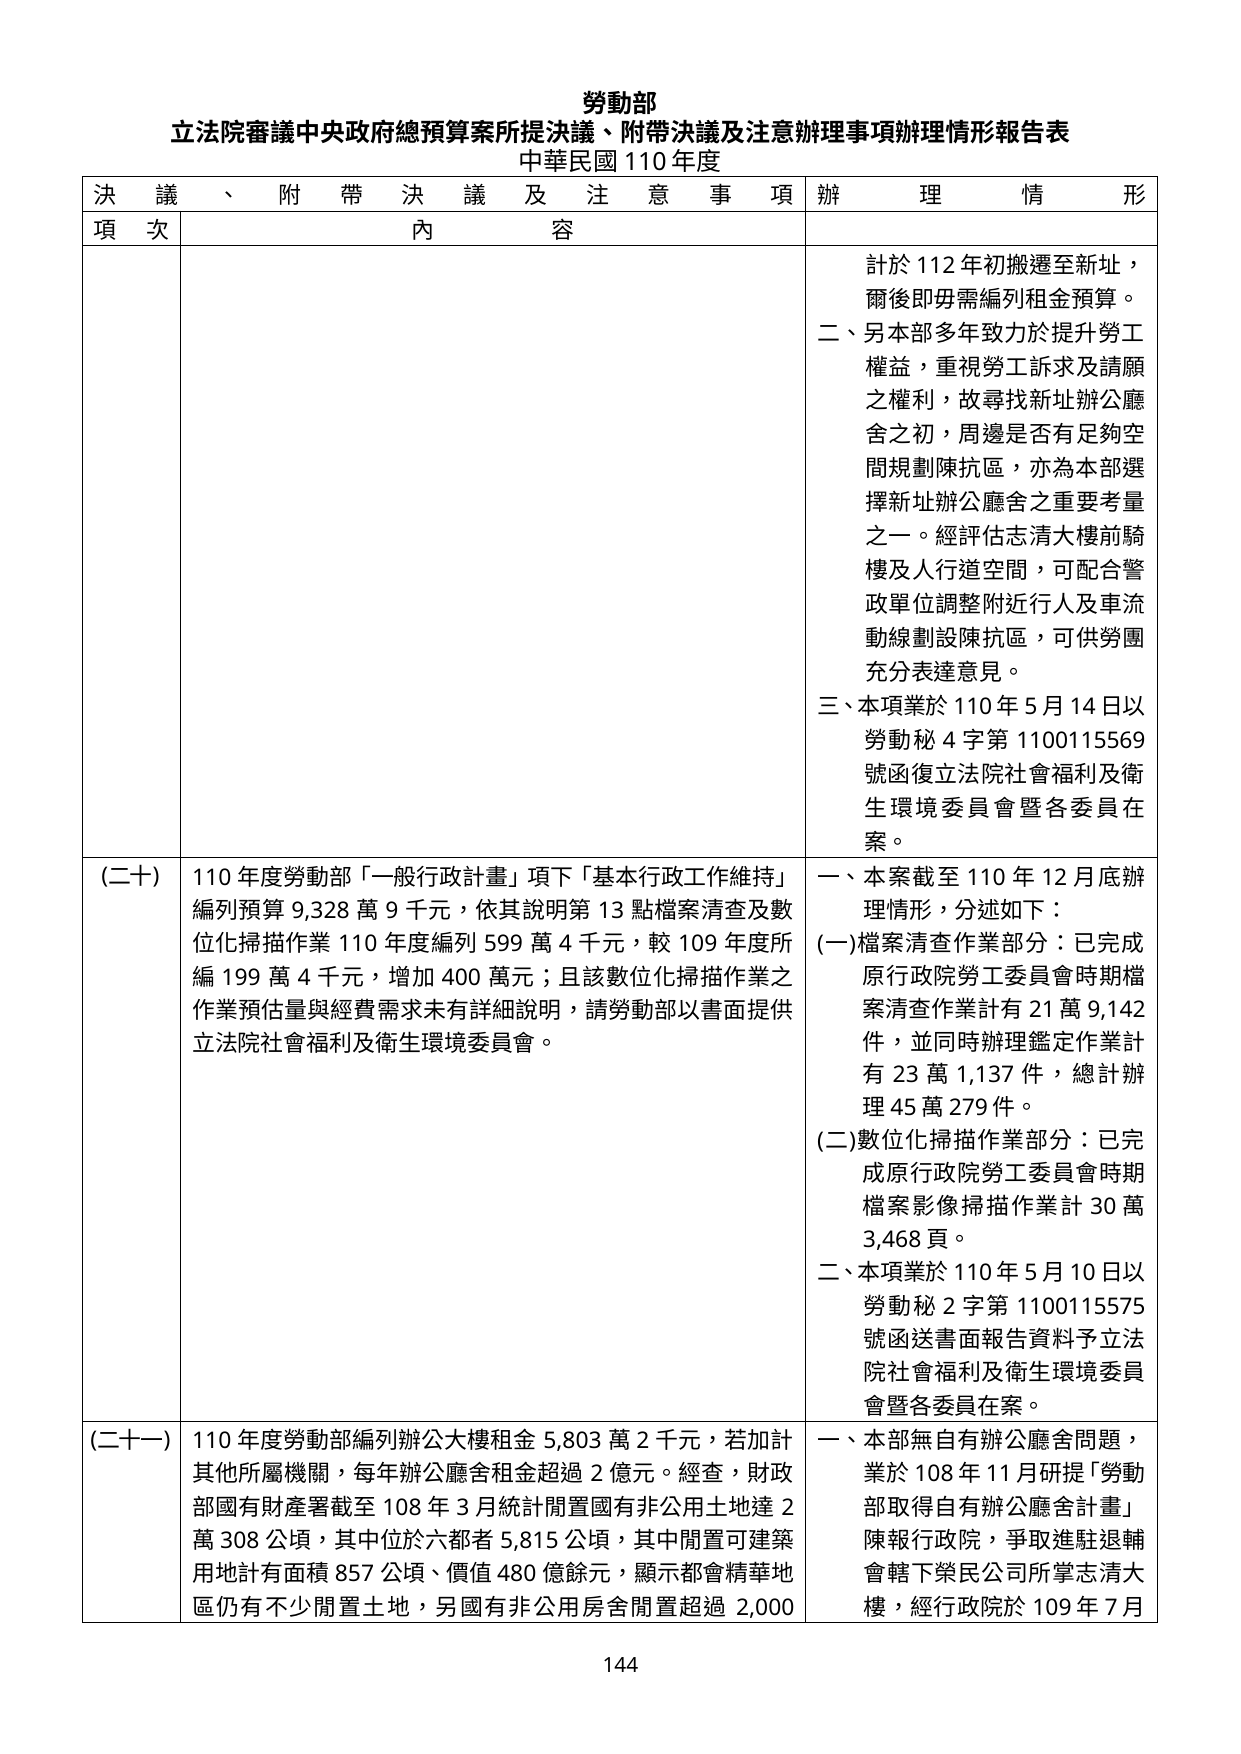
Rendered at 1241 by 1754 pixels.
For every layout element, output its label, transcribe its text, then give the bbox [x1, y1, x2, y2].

table_cell 一、本部無自有辦公廳舍問題，業於108年11月研提「勞動部取得自有辦公廳舍計畫」陳報行政院，爭取進駐退輔會轄下榮民公司所掌志清大樓，經行政院於109年7月 [806, 1422, 1157, 1622]
table_cell 計於112年初搬遷至新址，爾後即毋需編列租金預算。 二、另本部多年致力於提升勞工權益，重視勞工訴求及請願之權利，故尋找新址辦公廳舍之初，周邊是否有足夠空間規劃陳抗區，亦為本部選擇新址辦公廳舍之重要考量之一。經評估志清大樓前騎樓及人行道空間，可配合警政單位調整附近行人及車流動線劃設陳抗區，可供勞團充分表達意見。 三、本項業於110年5月14日以勞動秘4字第1100115569號函復立法院社會福利及衛生環境委員會暨各委員在案。 [806, 246, 1157, 857]
table_cell [83, 246, 180, 857]
table_cell 110 年度勞動部「一般行政計畫」項下「基本行政工作維持」編列預算 9,328 萬 9 千元，依其說明第 13 點檔案清查及數位化掃描作業 110 年度編列 599 萬 4 千元，較 109 年度所編 199 萬 4 千元，增加 400 萬元；且該數位化掃描作業之作業預估量與經費需求未有詳細說明，請勞動部以書面提供立法院社會福利及衛生環境委員會。 [181, 858, 805, 1421]
table_header 決議、附帶決議及注意事項 [83, 177, 805, 211]
table_cell (二十一) [83, 1422, 180, 1622]
table_cell [181, 246, 805, 857]
table_cell [806, 212, 1157, 245]
table_cell 本案截至110年12月底辦理情形，分述如下： (一)檔案清查作業部分：已完成原行政院勞工委員會時期檔案清查作業計有21萬9,142件，並同時辦理鑑定作業計有23萬1,137件，總計辦理45萬279件。 (二)數位化掃描作業部分：已完成原行政院勞工委員會時期檔案影像掃描作業計30萬3,468頁。 二、本項業於110年5月10日以勞動秘2字第1100115575號函送書面報告資料予立法院社會福利及衛生環境委員會暨各委員在案。 [806, 858, 1157, 1421]
table_cell (二十) [83, 858, 180, 1421]
table_cell 內 容 [181, 212, 805, 245]
table_cell 110 年度勞動部編列辦公大樓租金 5,803 萬 2 千元，若加計其他所屬機關，每年辦公廳舍租金超過 2 億元。經查，財政部國有財產署截至 108 年 3 月統計閒置國有非公用土地達 2 萬 308 公頃，其中位於六都者 5,815 公頃，其中閒置可建築用地計有面積 857 公頃、價值 480 億餘元，顯示都會精華地區仍有不少閒置土地，另國有非公用房舍閒置超過 2,000 [181, 1422, 805, 1622]
table_header 辦理情形 [806, 177, 1157, 211]
table_cell 項次 [83, 212, 180, 245]
